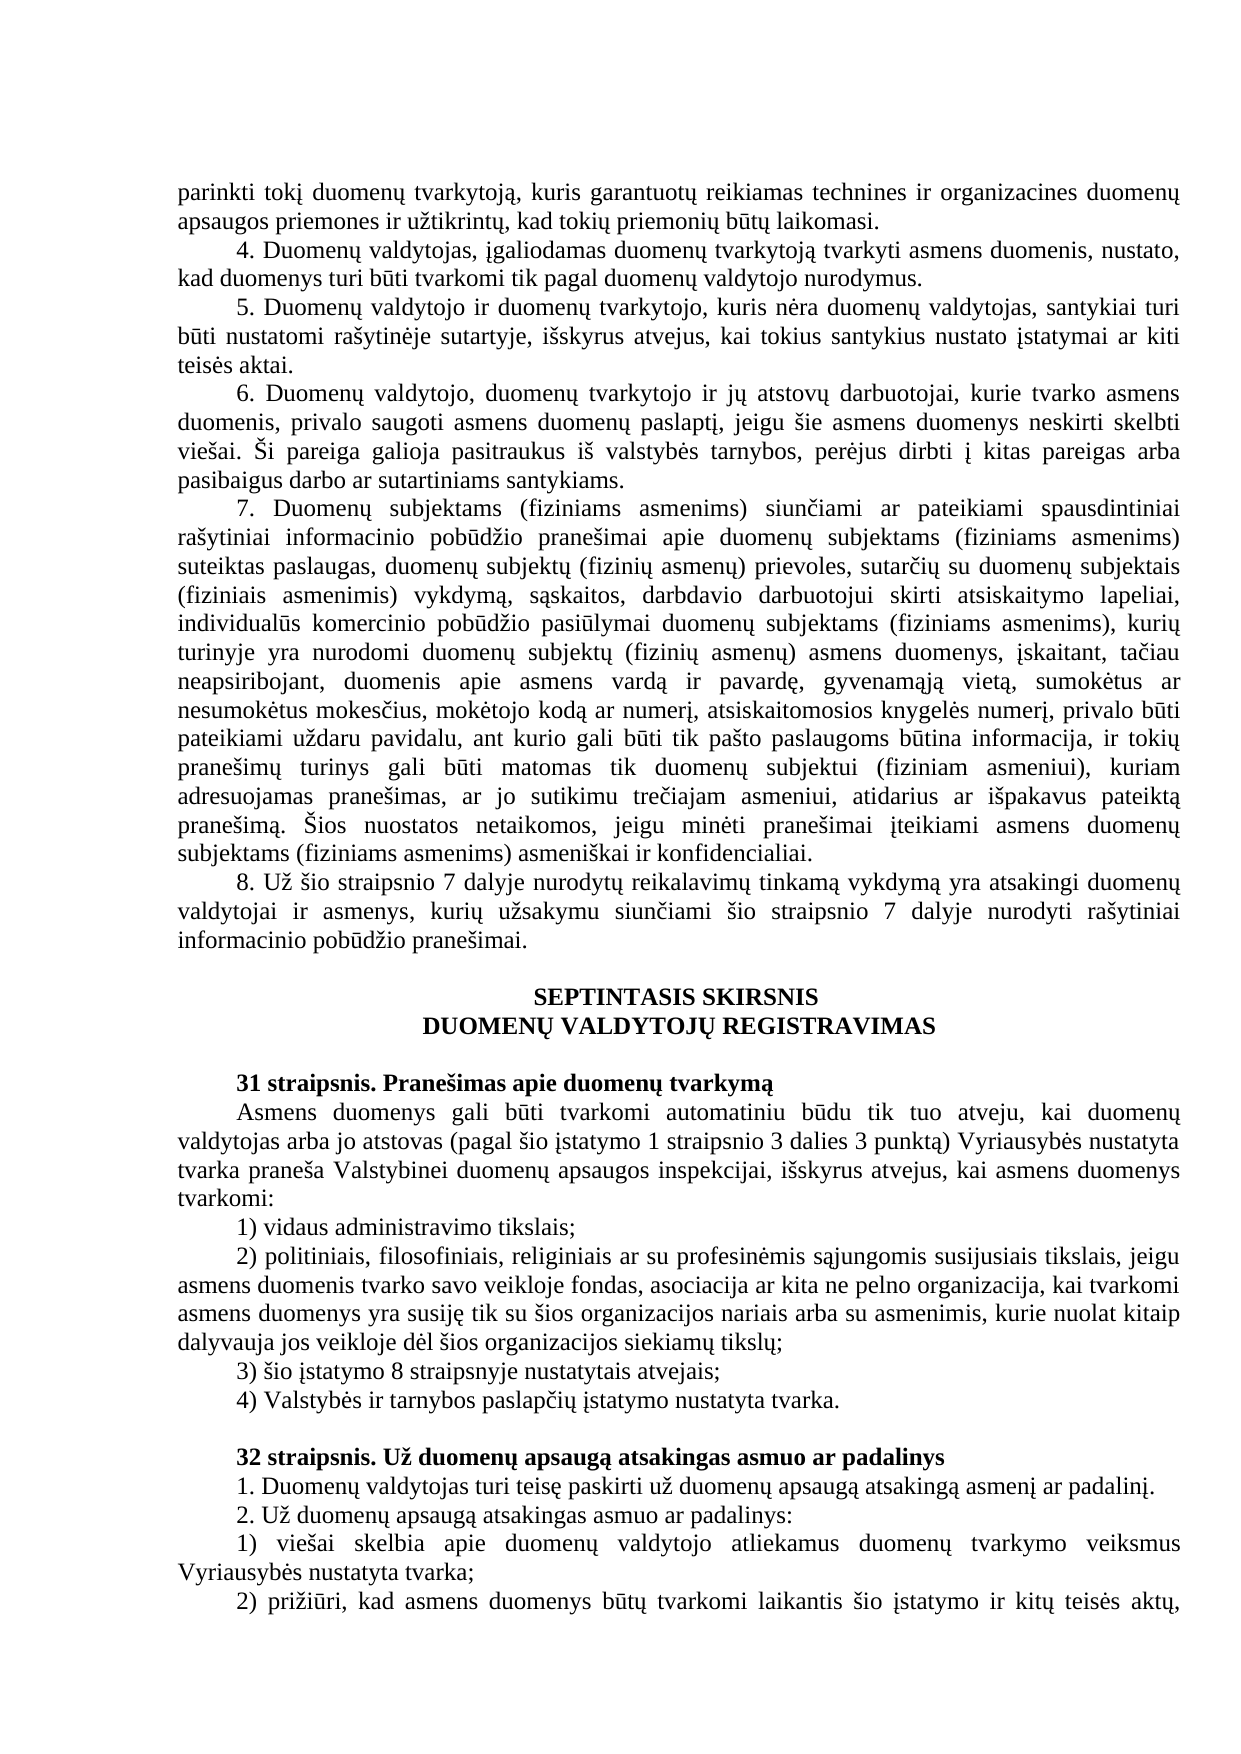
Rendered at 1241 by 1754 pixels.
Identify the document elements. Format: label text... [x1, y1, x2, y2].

text 6. Duomenų valdytojo, duomenų tvarkytojo ir jų atstovų darbuotojai, kurie tvarko asmens duomenis, privalo saugoti asmens duomenų paslaptį, jeigu šie asmens duomenys neskirti skelbti viešai. Ši pareiga galioja pasitraukus iš valstybės tarnybos, perėjus dirbti į kitas pareigas arba pasibaigus darbo ar sutartiniams santykiams. [177, 378, 1181, 493]
text DUOMENŲ VALDYTOJŲ REGISTRAVIMAS [177, 1011, 1181, 1040]
text 32 straipsnis. Už duomenų apsaugą atsakingas asmuo ar padalinys [177, 1442, 1181, 1471]
text 4) Valstybės ir tarnybos paslapčių įstatymo nustatyta tvarka. [177, 1385, 1181, 1413]
text 2. Už duomenų apsaugą atsakingas asmuo ar padalinys: [177, 1500, 1181, 1528]
text Asmens duomenys gali būti tvarkomi automatiniu būdu tik tuo atveju, kai duomenų valdytojas arba jo atstovas (pagal šio įstatymo 1 straipsnio 3 dalies 3 punktą) Vyriausybės nustatyta tvarka praneša Valstybinei duomenų apsaugos inspekcijai, išskyrus atvejus, kai asmens duomenys tvarkomi: [177, 1097, 1181, 1212]
text 8. Už šio straipsnio 7 dalyje nurodytų reikalavimų tinkamą vykdymą yra atsakingi duomenų valdytojai ir asmenys, kurių užsakymu siunčiami šio straipsnio 7 dalyje nurodyti rašytiniai informacinio pobūdžio pranešimai. [177, 867, 1181, 953]
text 3) šio įstatymo 8 straipsnyje nustatytais atvejais; [177, 1356, 1181, 1385]
text 1. Duomenų valdytojas turi teisę paskirti už duomenų apsaugą atsakingą asmenį ar padalinį. [177, 1471, 1181, 1500]
text parinkti tokį duomenų tvarkytoją, kuris garantuotų reikiamas technines ir organizacines duomenų apsaugos priemones ir užtikrintų, kad tokių priemonių būtų laikomasi. [177, 177, 1181, 235]
text 1) viešai skelbia apie duomenų valdytojo atliekamus duomenų tvarkymo veiksmus Vyriausybės nustatyta tvarka; [177, 1528, 1181, 1586]
text 1) vidaus administravimo tikslais; [177, 1212, 1181, 1241]
text 4. Duomenų valdytojas, įgaliodamas duomenų tvarkytoją tvarkyti asmens duomenis, nustato, kad duomenys turi būti tvarkomi tik pagal duomenų valdytojo nurodymus. [177, 235, 1181, 292]
text 7. Duomenų subjektams (fiziniams asmenims) siunčiami ar pateikiami spausdintiniai rašytiniai informacinio pobūdžio pranešimai apie duomenų subjektams (fiziniams asmenims) suteiktas paslaugas, duomenų subjektų (fizinių asmenų) prievoles, sutarčių su duomenų subjektais (fiziniais asmenimis) vykdymą, sąskaitos, darbdavio darbuotojui skirti atsiskaitymo lapeliai, individualūs komercinio pobūdžio pasiūlymai duomenų subjektams (fiziniams asmenims), kurių turinyje yra nurodomi duomenų subjektų (fizinių asmenų) asmens duomenys, įskaitant, tačiau neapsiribojant, duomenis apie asmens vardą ir pavardę, gyvenamąją vietą, sumokėtus ar nesumokėtus mokesčius, mokėtojo kodą ar numerį, atsiskaitomosios knygelės numerį, privalo būti pateikiami uždaru pavidalu, ant kurio gali būti tik pašto paslaugoms būtina informacija, ir tokių pranešimų turinys gali būti matomas tik duomenų subjektui (fiziniam asmeniui), kuriam adresuojamas pranešimas, ar jo sutikimu trečiajam asmeniui, atidarius ar išpakavus pateiktą pranešimą. Šios nuostatos netaikomos, jeigu minėti pranešimai įteikiami asmens duomenų subjektams (fiziniams asmenims) asmeniškai ir konfidencialiai. [177, 493, 1181, 867]
text 2) politiniais, filosofiniais, religiniais ar su profesinėmis sąjungomis susijusiais tikslais, jeigu asmens duomenis tvarko savo veikloje fondas, asociacija ar kita ne pelno organizacija, kai tvarkomi asmens duomenys yra susiję tik su šios organizacijos nariais arba su asmenimis, kurie nuolat kitaip dalyvauja jos veikloje dėl šios organizacijos siekiamų tikslų; [177, 1241, 1181, 1356]
text 31 straipsnis. Pranešimas apie duomenų tvarkymą [177, 1068, 1181, 1097]
text SEPTINTASIS SKIRSNIS [177, 982, 1181, 1011]
text 2) prižiūri, kad asmens duomenys būtų tvarkomi laikantis šio įstatymo ir kitų teisės aktų, [177, 1586, 1181, 1615]
text 5. Duomenų valdytojo ir duomenų tvarkytojo, kuris nėra duomenų valdytojas, santykiai turi būti nustatomi rašytinėje sutartyje, išskyrus atvejus, kai tokius santykius nustato įstatymai ar kiti teisės aktai. [177, 292, 1181, 378]
